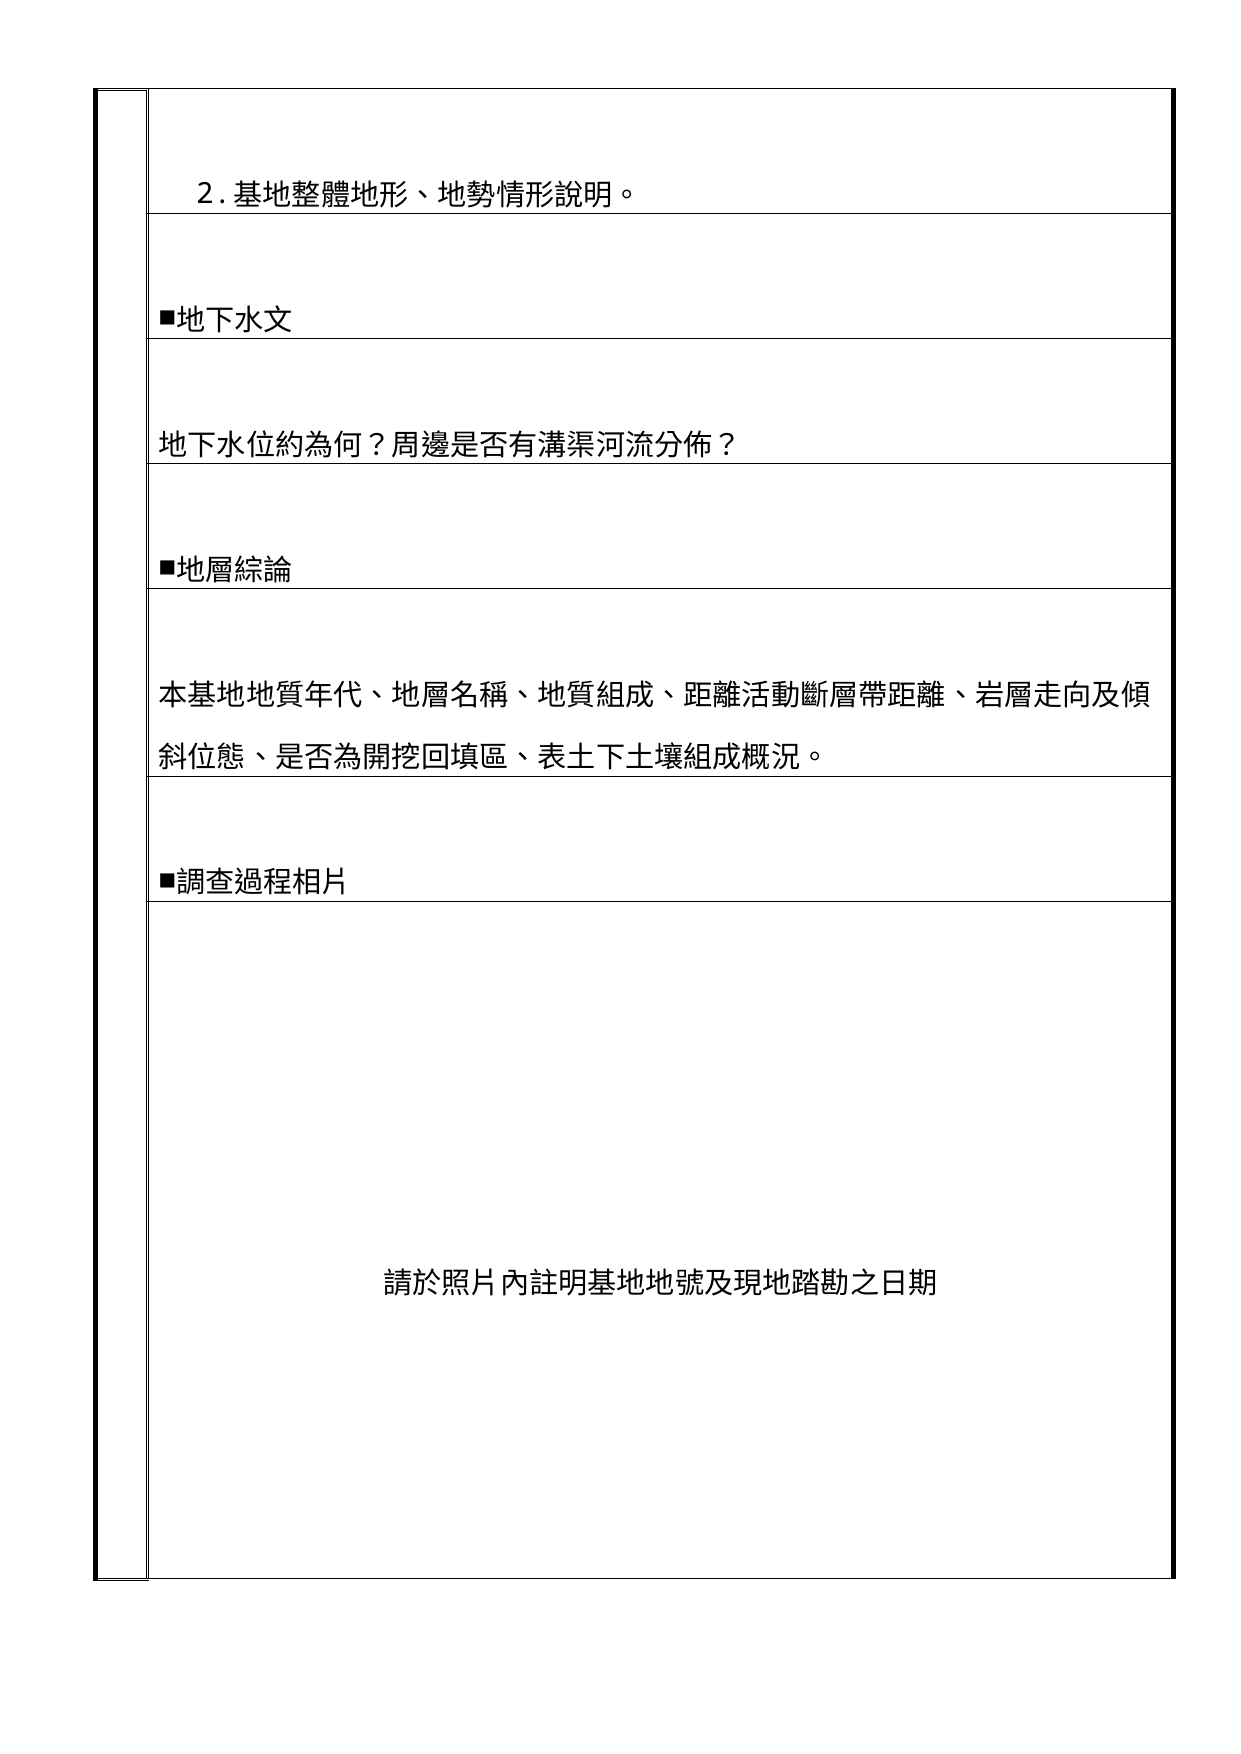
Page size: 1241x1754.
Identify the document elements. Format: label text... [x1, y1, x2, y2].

table_cell 請於照片內註明基地地號及現地踏勘之日期 [149, 902, 1171, 1578]
table_cell 本基地內建築物之現況、基礎、地下構造物或設施之位置及構造型式。 基地整體地形、地勢情形說明。 [149, 89, 1171, 213]
table_cell 地下水位約為何？周邊是否有溝渠河流分佈？ [149, 339, 1171, 463]
table_cell ■地層綜論 [149, 464, 1171, 588]
table_cell 本基地地質年代、地層名稱、地質組成、距離活動斷層帶距離、岩層走向及傾斜位態、是否為開挖回填區、表土下土壤組成概況。 [149, 589, 1171, 776]
table_cell [98, 91, 146, 1578]
table_cell ■調查過程相片 [149, 777, 1171, 901]
table_cell ■地下水文 [149, 214, 1171, 338]
